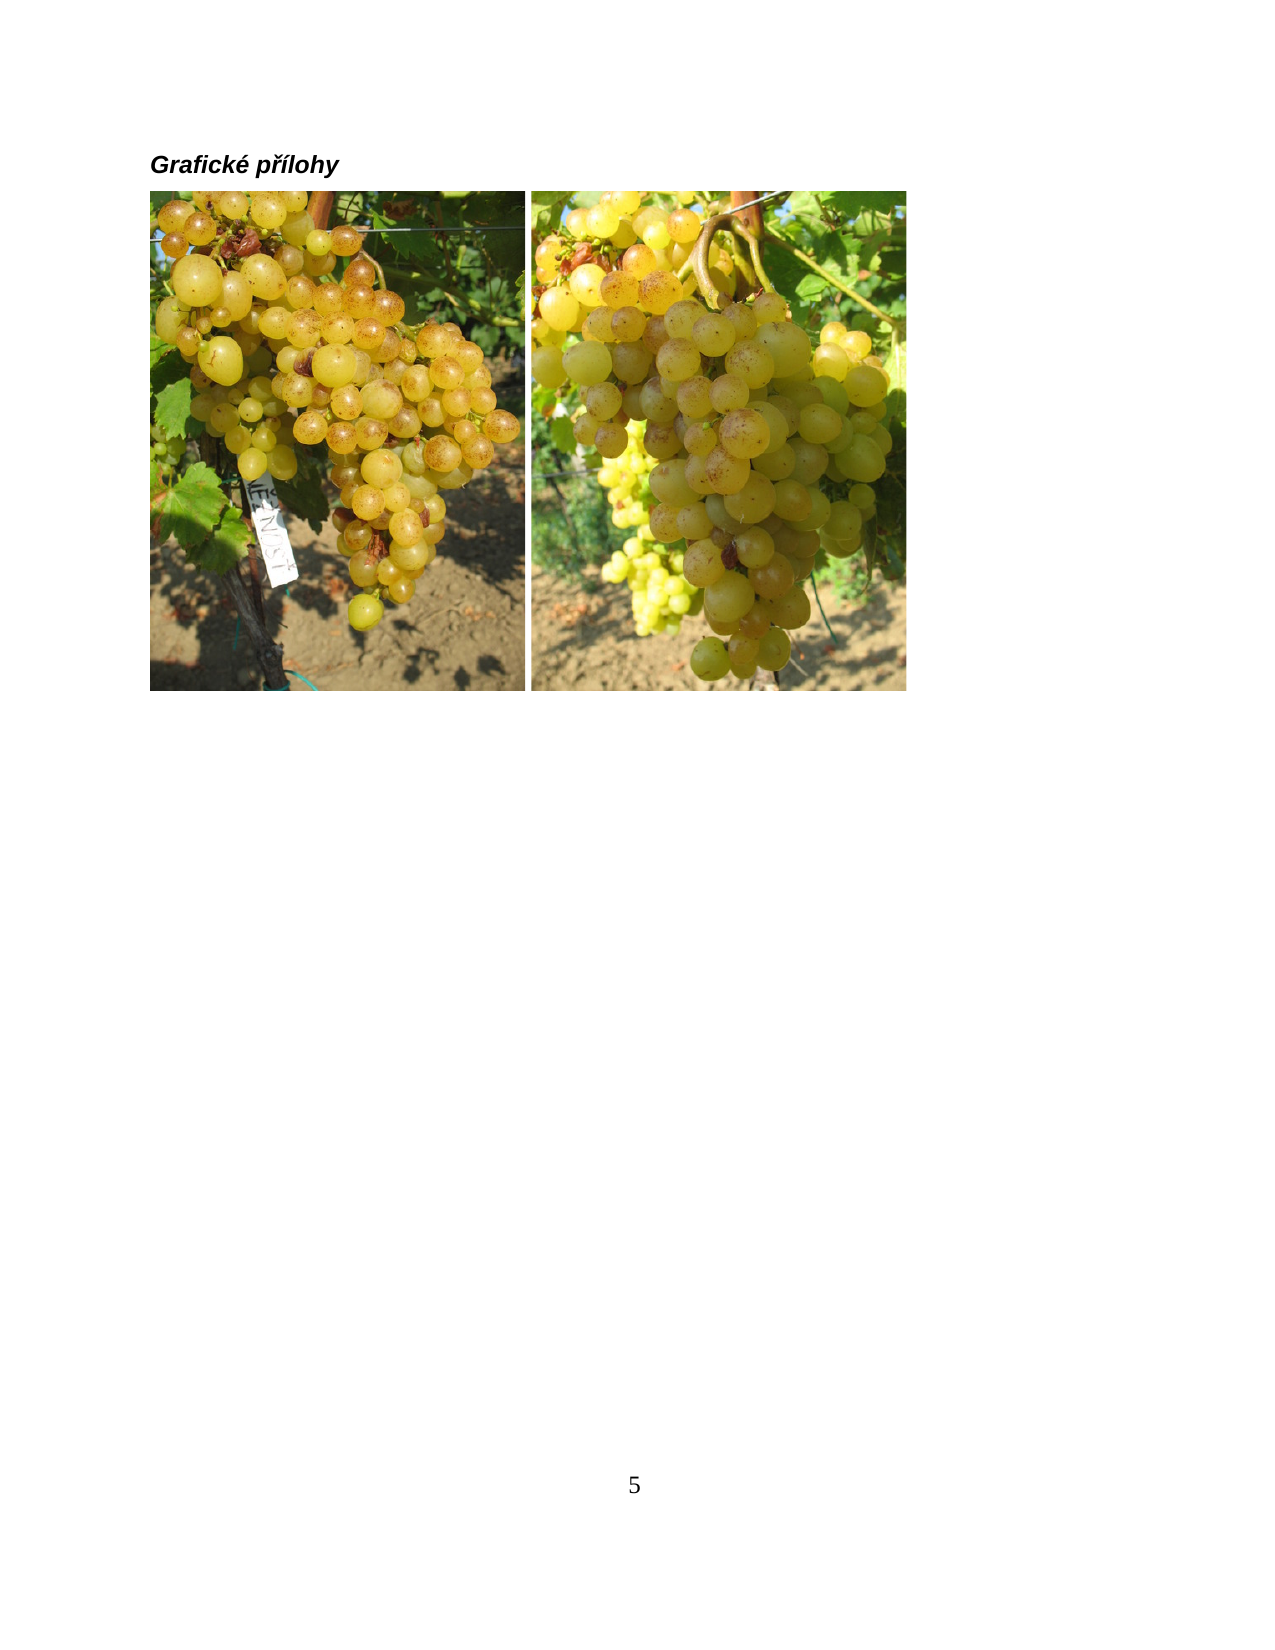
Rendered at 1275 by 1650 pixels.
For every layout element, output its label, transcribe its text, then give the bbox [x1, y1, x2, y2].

picture [531, 191, 907, 691]
subtitle Grafické přílohy [150, 150, 1125, 178]
picture [150, 191, 525, 691]
